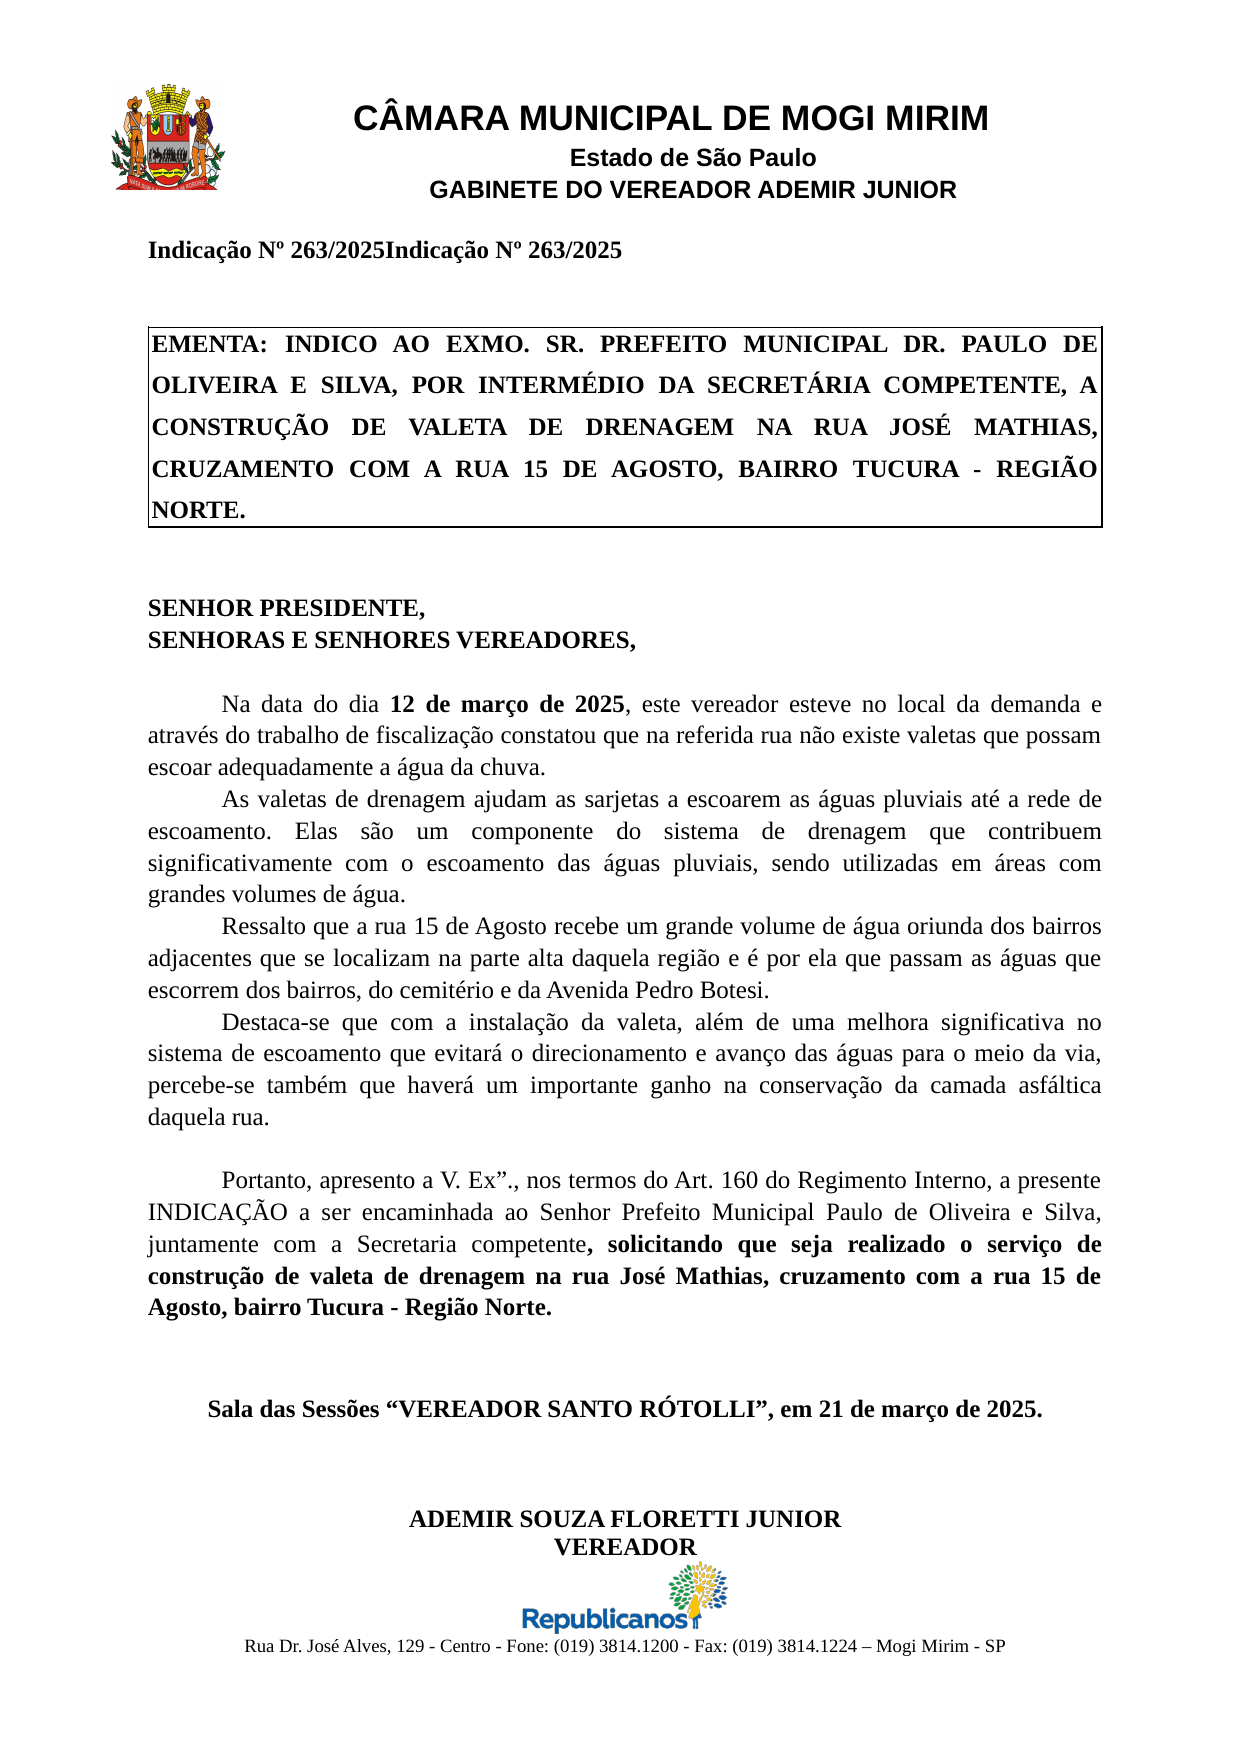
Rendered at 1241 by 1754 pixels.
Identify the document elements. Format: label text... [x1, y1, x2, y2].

text Ressalto que a rua 15 de Agosto recebe um grande volume de água oriunda dos bairros adjacentes que se localizam na parte alta daquela região e é por ela que passam as águas que escorrem dos bairros, do cemitério e da Avenida Pedro Botesi. [148, 912, 1103, 1003]
picture [110, 84, 226, 190]
text As valetas de drenagem ajudam as sarjetas a escoarem as águas pluviais até a rede de escoamento. Elas são um componente do sistema de drenagem que contribuem significativamente com o escoamento das águas pluviais, sendo utilizadas em áreas com grandes volumes de água. [148, 785, 1103, 908]
text Portanto, apresento a V. Ex”., nos termos do Art. 160 do Regimento Interno, a presente INDICAÇÃO a ser encaminhada ao Senhor Prefeito Municipal Paulo de Oliveira e Silva, juntamente com a Secretaria competente, solicitando que seja realizado o serviço de construção de valeta de drenagem na rua José Mathias, cruzamento com a rua 15 de Agosto, bairro Tucura - Região Norte. [148, 1166, 1103, 1321]
text Indicação Nº 263/2025Indicação Nº 263/2025 [148, 236, 1103, 264]
picture [509, 1553, 741, 1639]
text Destaca-se que com a instalação da valeta, além de uma melhora significativa no sistema de escoamento que evitará o direcionamento e avanço das águas para o meio da via, percebe-se também que haverá um importante ganho na conservação da camada asfáltica daquela rua. [148, 1008, 1103, 1131]
text Na data do dia 12 de março de 2025, este vereador esteve no local da demanda e através do trabalho de fiscalização constatou que na referida rua não existe valetas que possam escoar adequadamente a água da chuva. [148, 690, 1103, 781]
text SENHOR PRESIDENTE, [148, 594, 1103, 622]
text EMENTA: INDICO AO EXMO. SR. PREFEITO MUNICIPAL DR. PAULO DE OLIVEIRA E SILVA, POR INTERMÉDIO DA SECRETÁRIA COMPETENTE, A CONSTRUÇÃO DE VALETA DE DRENAGEM NA RUA JOSÉ MATHIAS, CRUZAMENTO COM A RUA 15 DE AGOSTO, BAIRRO TUCURA - REGIÃO NORTE. [149, 328, 1101, 526]
text Sala das Sessões “VEREADOR SANTO RÓTOLLI”, em 21 de março de 2025. [148, 1395, 1103, 1422]
text SENHORAS E SENHORES VEREADORES, [148, 626, 1103, 654]
text VEREADOR [148, 1533, 1103, 1561]
text ADEMIR SOUZA FLORETTI JUNIOR [148, 1506, 1103, 1533]
